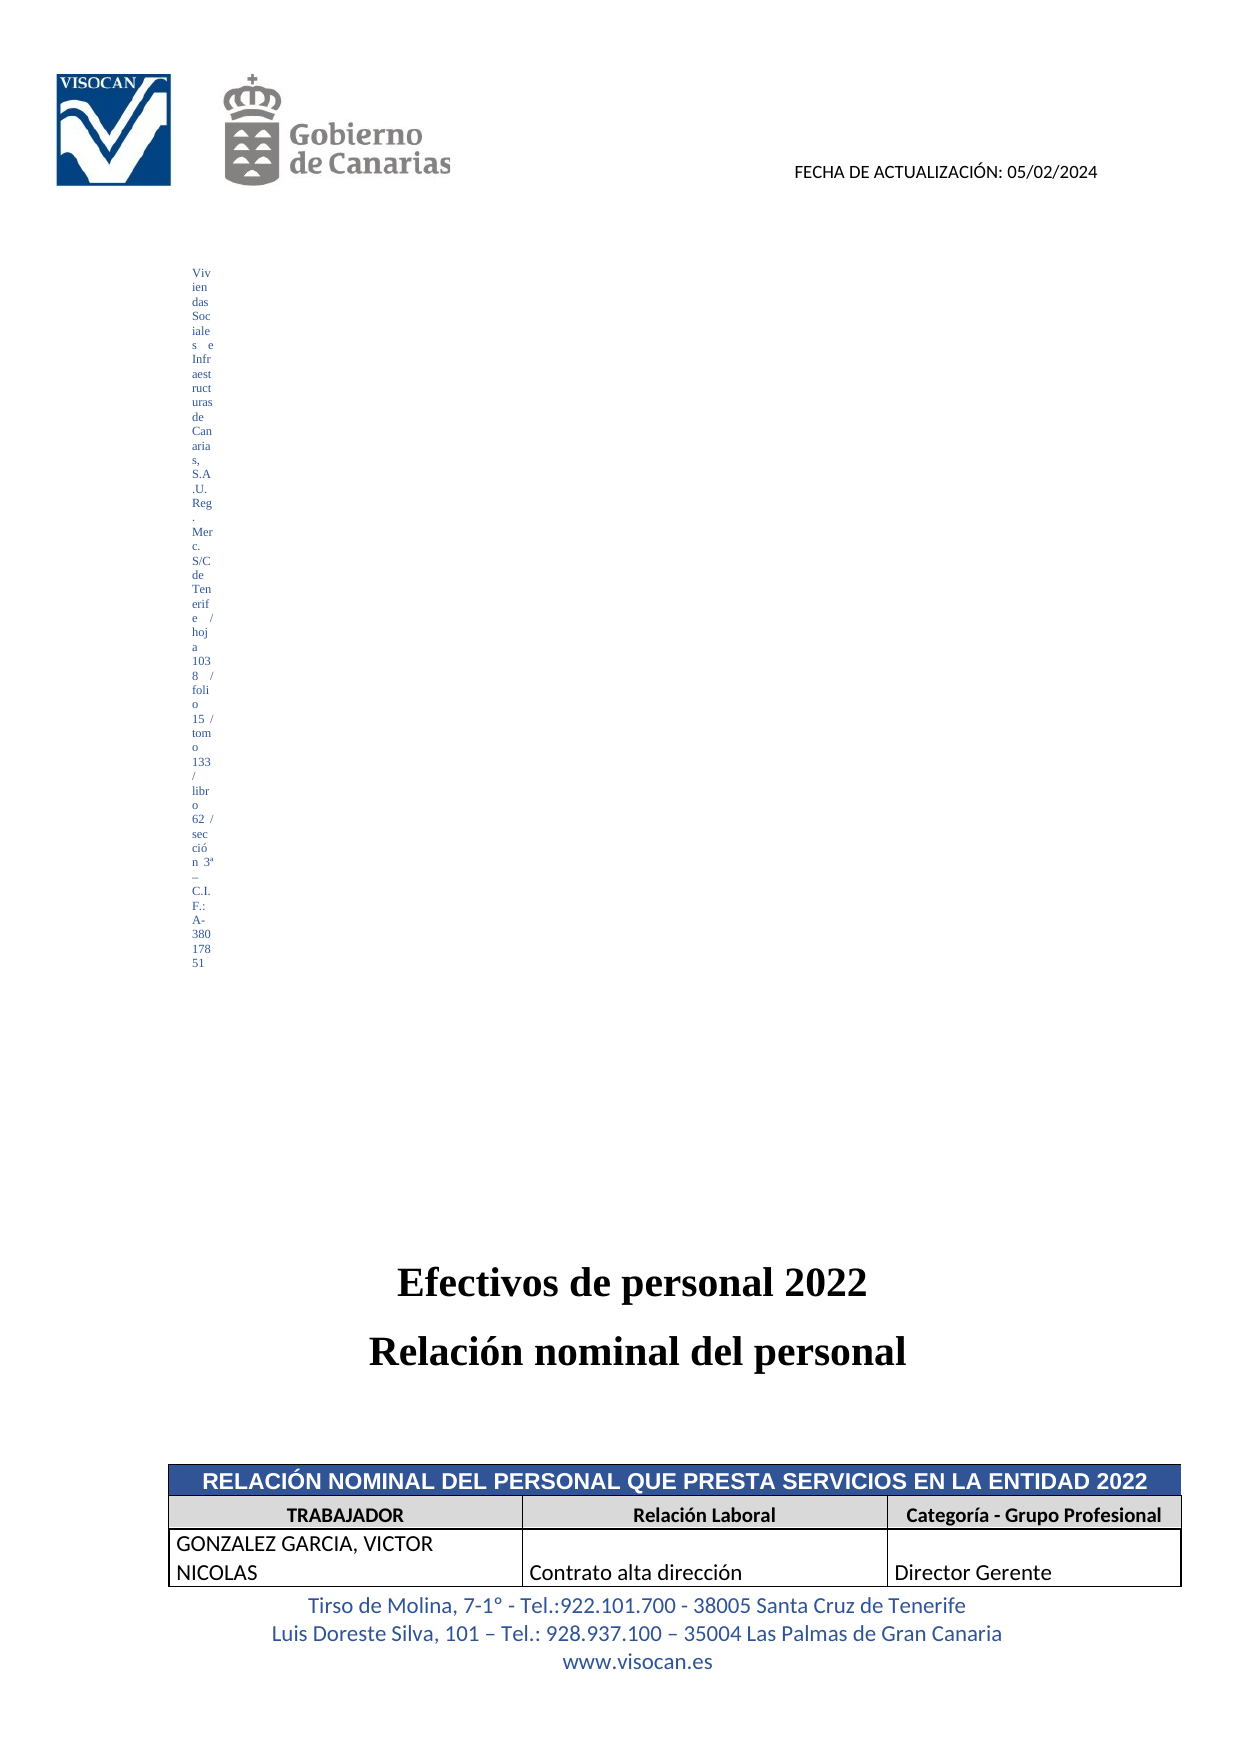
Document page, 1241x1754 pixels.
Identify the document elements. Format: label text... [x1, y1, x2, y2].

table_cell GONZALEZ GARCIA, VICTOR NICOLAS [170, 1530, 522, 1586]
table_cell Categoría - Grupo Profesional [888, 1496, 1181, 1527]
text Relación nominal del personal [169, 1326, 1106, 1374]
table_cell Director Gerente [888, 1530, 1180, 1586]
table_header Viviendas Sociales e Infraestructuras de Canarias, S.A.U. Reg. Merc. S/C de Tenerife / hoja 1038 / folio 15 / tomo 133 / libro 62 / sección 3ª – C.I.F.: A-38017851 [169, 266, 236, 1257]
table_cell Relación Laboral [523, 1496, 887, 1527]
table_cell Contrato alta dirección [523, 1530, 887, 1586]
table_header RELACIÓN NOMINAL DEL PERSONAL QUE PRESTA SERVICIOS EN LA ENTIDAD 2022 [169, 1465, 1181, 1495]
table_cell TRABAJADOR [169, 1496, 522, 1527]
text Efectivos de personal 2022 [169, 1257, 1106, 1305]
